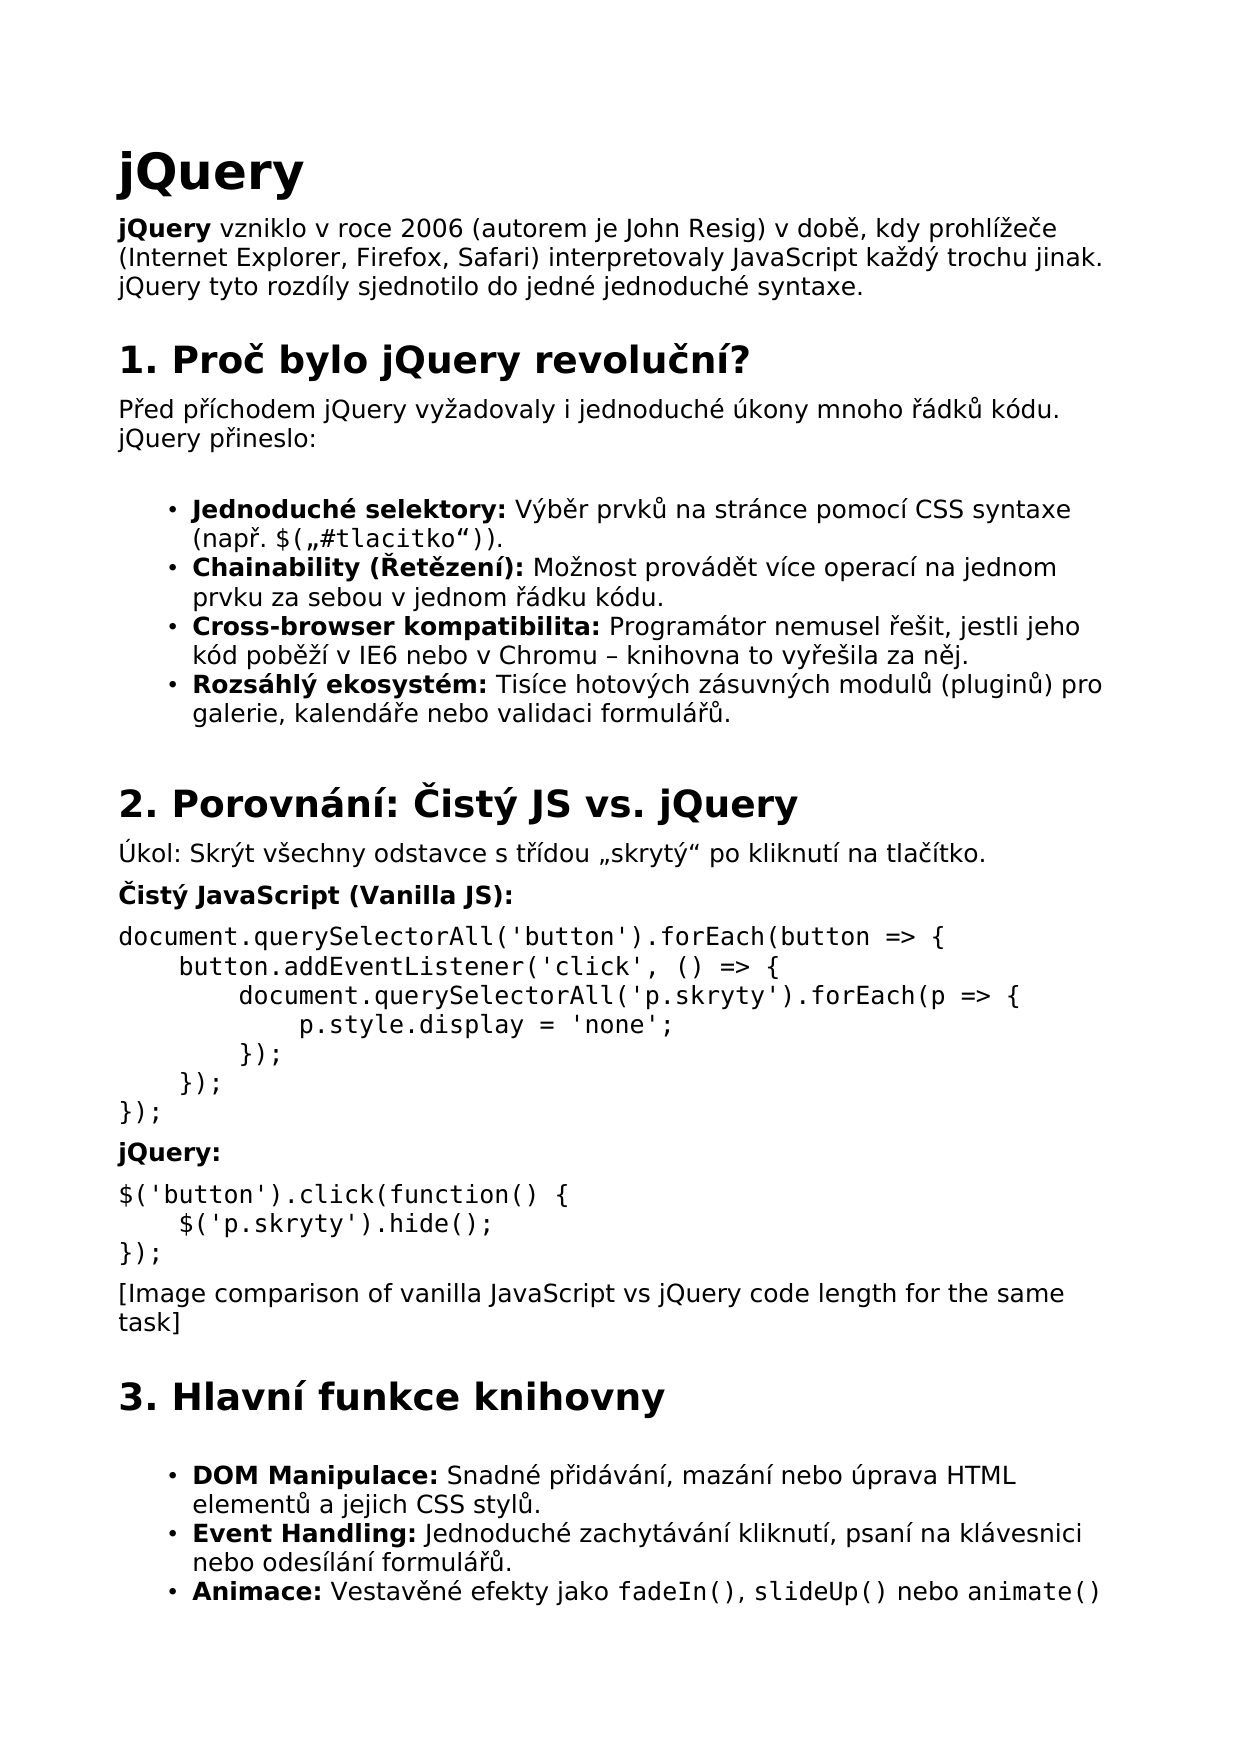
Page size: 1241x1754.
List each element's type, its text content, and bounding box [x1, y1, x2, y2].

text Před příchodem jQuery vyžadovaly i jednoduché úkony mnoho řádků kódu. jQuery přineslo: [118, 395, 1122, 453]
text jQuery: [118, 1138, 1122, 1168]
list Jednoduché selektory: Výběr prvků na stránce pomocí CSS syntaxe (např. $(„#tlacitko“)). [177, 495, 1122, 554]
subtitle 2. Porovnání: Čistý JS vs. jQuery [118, 783, 1122, 827]
text Čistý JavaScript (Vanilla JS): [118, 881, 1122, 910]
text document.querySelectorAll('button').forEach(button => { button.addEventListener('click', () => { document.querySelectorAll('p.skryty').forEach(p => { p.style.display = 'none'; }); }); }); [118, 923, 1122, 1127]
text [Image comparison of vanilla JavaScript vs jQuery code length for the same task] [118, 1279, 1122, 1338]
text $('button').click(function() { $('p.skryty').hide(); }); [118, 1180, 1122, 1268]
list Cross-browser kompatibilita: Programátor nemusel řešit, jestli jeho kód poběží v IE6 nebo v Chromu – knihovna to vyřešila za něj. [177, 612, 1122, 670]
text Úkol: Skrýt všechny odstavce s třídou „skrytý“ po kliknutí na tlačítko. [118, 839, 1122, 868]
list Animace: Vestavěné efekty jako fadeIn(), slideUp() nebo animate() [177, 1578, 1122, 1607]
subtitle 1. Proč bylo jQuery revoluční? [118, 339, 1122, 382]
list Rozsáhlý ekosystém: Tisíce hotových zásuvných modulů (pluginů) pro galerie, kalendáře nebo validaci formulářů. [177, 670, 1122, 729]
list DOM Manipulace: Snadné přidávání, mazání nebo úprava HTML elementů a jejich CSS stylů. [177, 1461, 1122, 1519]
list Chainability (Řetězení): Možnost provádět více operací na jednom prvku za sebou v jednom řádku kódu. [177, 554, 1122, 612]
text jQuery vzniklo v roce 2006 (autorem je John Resig) v době, kdy prohlížeče (Internet Explorer, Firefox, Safari) interpretovaly JavaScript každý trochu jinak. jQuery tyto rozdíly sjednotilo do jedné jednoduché syntaxe. [118, 214, 1122, 301]
list Event Handling: Jednoduché zachytávání kliknutí, psaní na klávesnici nebo odesílání formulářů. [177, 1519, 1122, 1578]
subtitle 3. Hlavní funkce knihovny [118, 1375, 1122, 1419]
subtitle jQuery [118, 143, 1122, 201]
